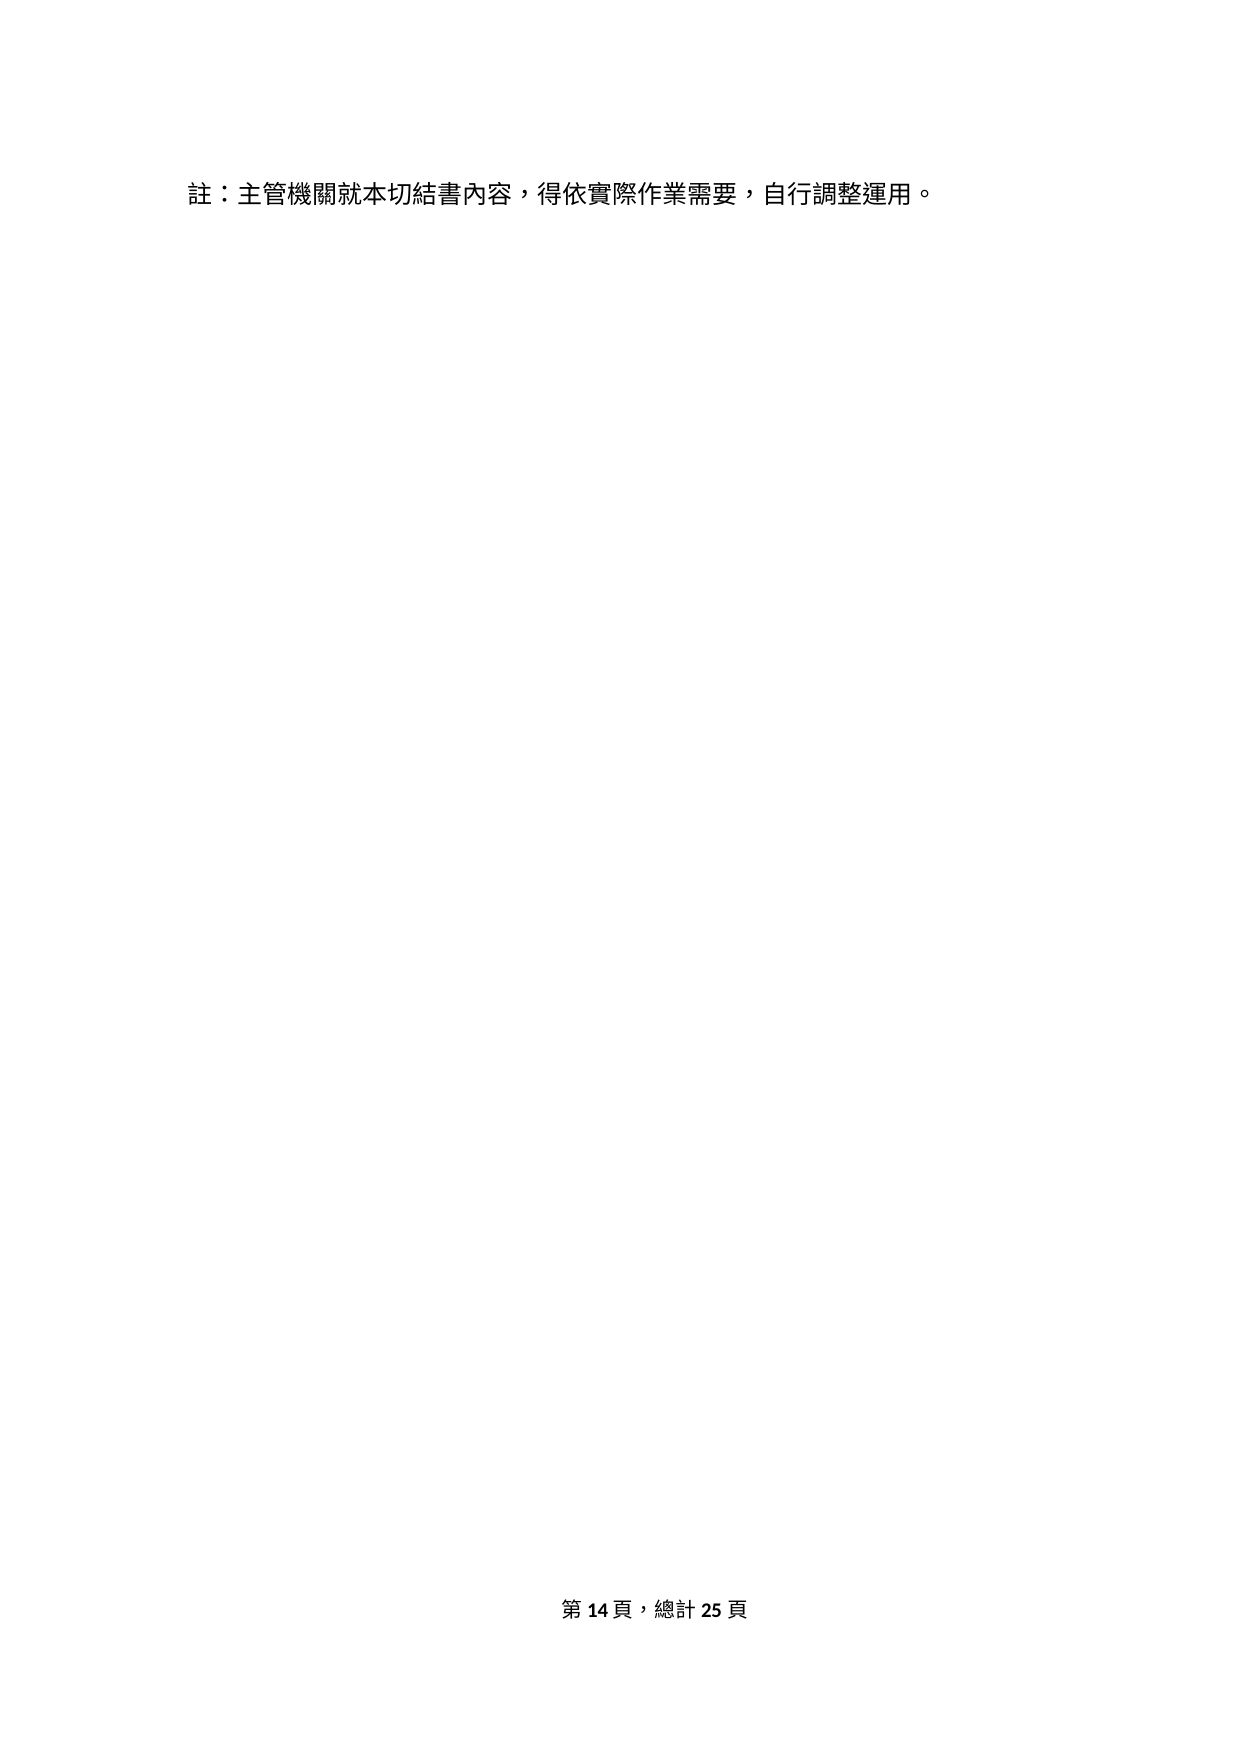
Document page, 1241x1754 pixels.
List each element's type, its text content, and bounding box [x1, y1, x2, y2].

text 註：主管機關就本切結書內容，得依實際作業需要，自行調整運用。 [187, 151, 1122, 214]
